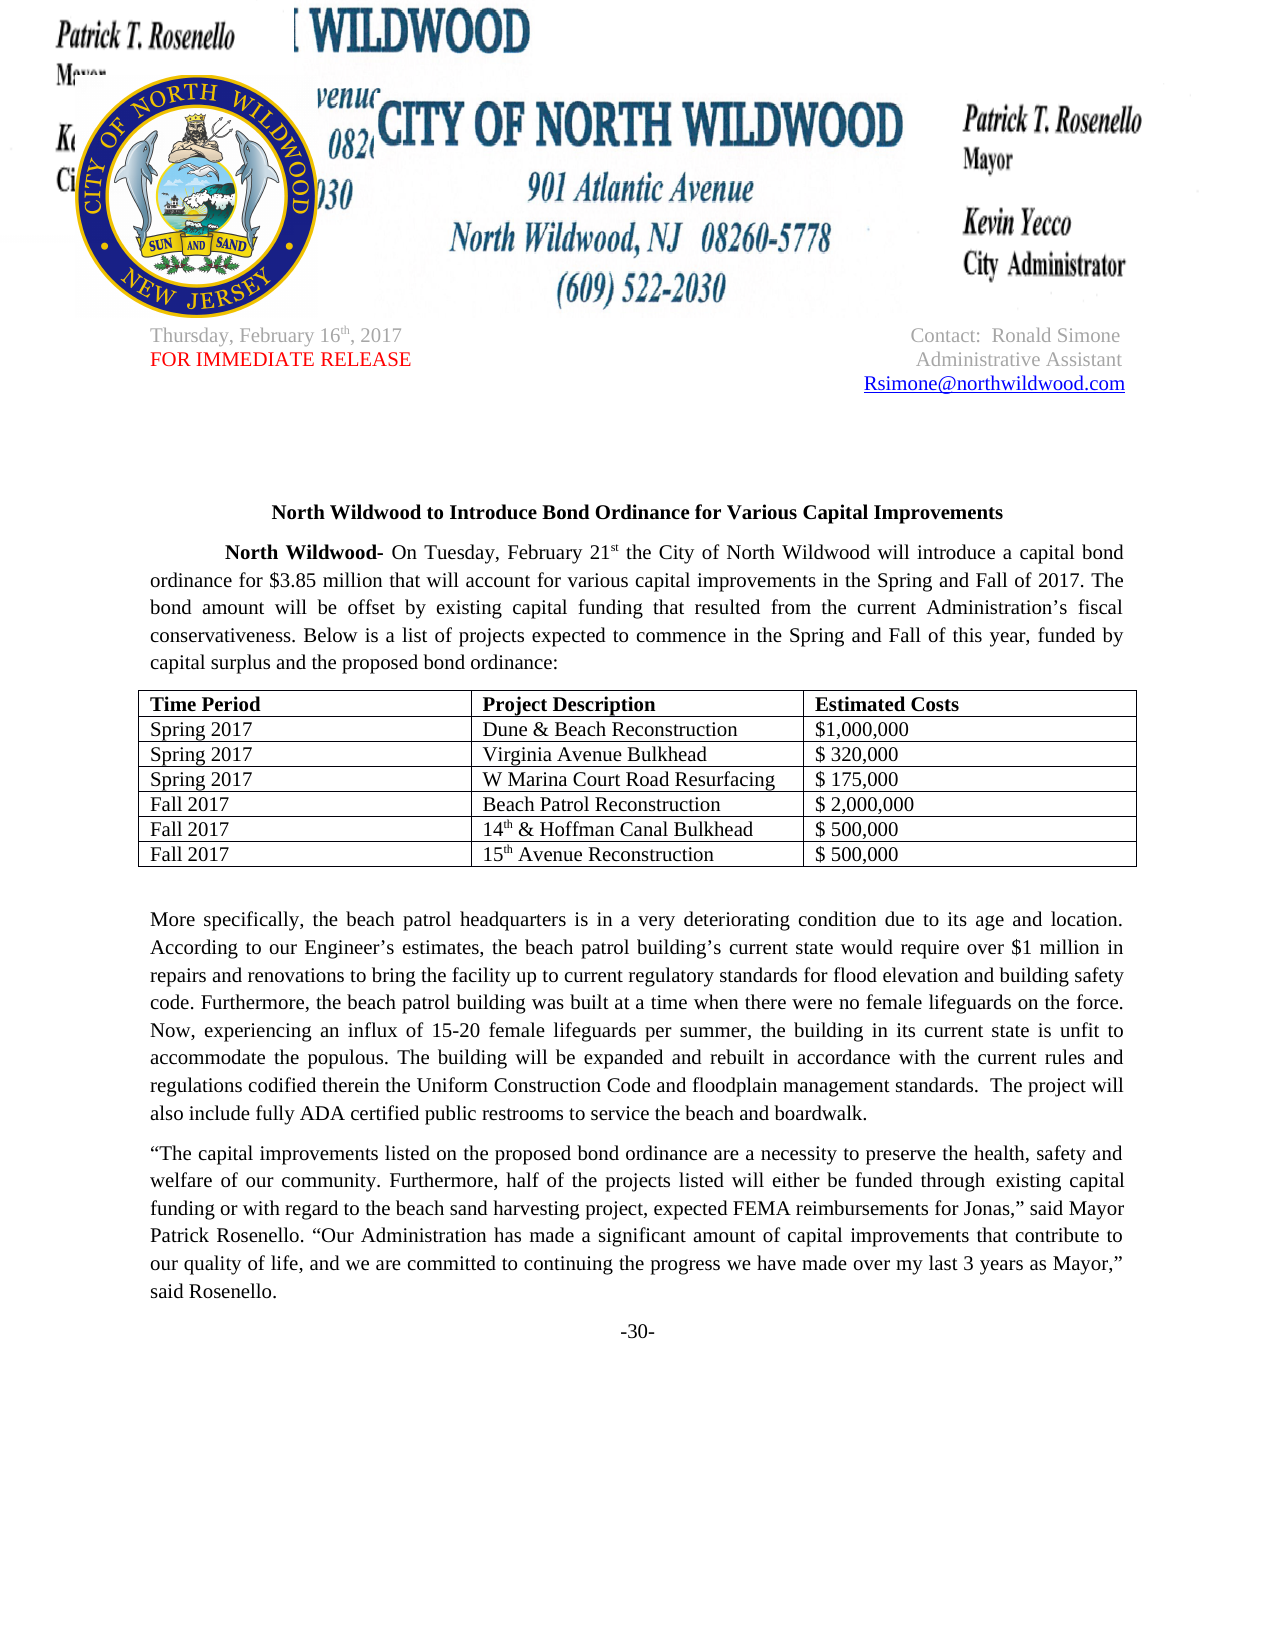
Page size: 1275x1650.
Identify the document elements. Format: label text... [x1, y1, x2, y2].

table_cell Spring 2017 [139, 767, 471, 791]
table_cell Spring 2017 [139, 717, 471, 741]
table_cell Dune & Beach Reconstruction [472, 717, 803, 741]
text North Wildwood to Introduce Bond Ordinance for Various Capital Improvements [150, 500, 1125, 524]
table_header Project Description [472, 691, 803, 716]
table_header Estimated Costs [804, 691, 1136, 716]
text More specifically, the beach patrol headquarters is in a very deteriorating condition due to its age and location. According to our Engineer’s estimates, the beach patrol building’s current state would require over $1 million in repairs and renovations to bring the facility up to current regulatory standards for flood elevation and building safety code. Furthermore, the beach patrol building was built at a time when there were no female lifeguards on the force. Now, experiencing an influx of 15-20 female lifeguards per summer, the building in its current state is unfit to accommodate the populous. The building will be expanded and rebuilt in accordance with the current rules and regulations codified therein the Uniform Construction Code and floodplain management standards. The project will also include fully ADA certified public restrooms to service the beach and boardwalk. [150, 907, 1125, 1124]
picture [0, 0, 1201, 318]
text Rsimone@northwildwood.com [150, 371, 1125, 395]
table_cell $ 175,000 [804, 767, 1136, 791]
table_cell Fall 2017 [139, 792, 471, 816]
text “The capital improvements listed on the proposed bond ordinance are a necessity to preserve the health, safety and welfare of our community. Furthermore, half of the projects listed will either be funded through existing capital funding or with regard to the beach sand harvesting project, expected FEMA reimbursements for Jonas,” said Mayor Patrick Rosenello. “Our Administration has made a significant amount of capital improvements that contribute to our quality of life, and we are committed to continuing the progress we have made over my last 3 years as Mayor,” said Rosenello. [150, 1141, 1125, 1303]
table_cell Beach Patrol Reconstruction [472, 792, 803, 816]
table_cell Fall 2017 [139, 817, 471, 841]
table_cell $ 320,000 [804, 742, 1136, 766]
table_cell $1,000,000 [804, 717, 1136, 741]
table_cell W Marina Court Road Resurfacing [472, 767, 803, 791]
table_cell Spring 2017 [139, 742, 471, 766]
table_cell Fall 2017 [139, 842, 471, 866]
table_cell $ 500,000 [804, 817, 1136, 841]
text -30- [150, 1319, 1125, 1343]
table_header Time Period [139, 691, 471, 716]
table_cell $ 2,000,000 [804, 792, 1136, 816]
table_cell $ 500,000 [804, 842, 1136, 866]
text Thursday, February 16th, 2017 Contact: Ronald Simone FOR IMMEDIATE RELEASE Administrative Assistant [150, 323, 1125, 371]
table_cell 15th Avenue Reconstruction [472, 842, 803, 866]
text North Wildwood- On Tuesday, February 21st the City of North Wildwood will introduce a capital bond ordinance for $3.85 million that will account for various capital improvements in the Spring and Fall of 2017. The bond amount will be offset by existing capital funding that resulted from the current Administration’s fiscal conservativeness. Below is a list of projects expected to commence in the Spring and Fall of this year, funded by capital surplus and the proposed bond ordinance: [150, 540, 1125, 674]
table_cell Virginia Avenue Bulkhead [472, 742, 803, 766]
table_cell 14th & Hoffman Canal Bulkhead [472, 817, 803, 841]
